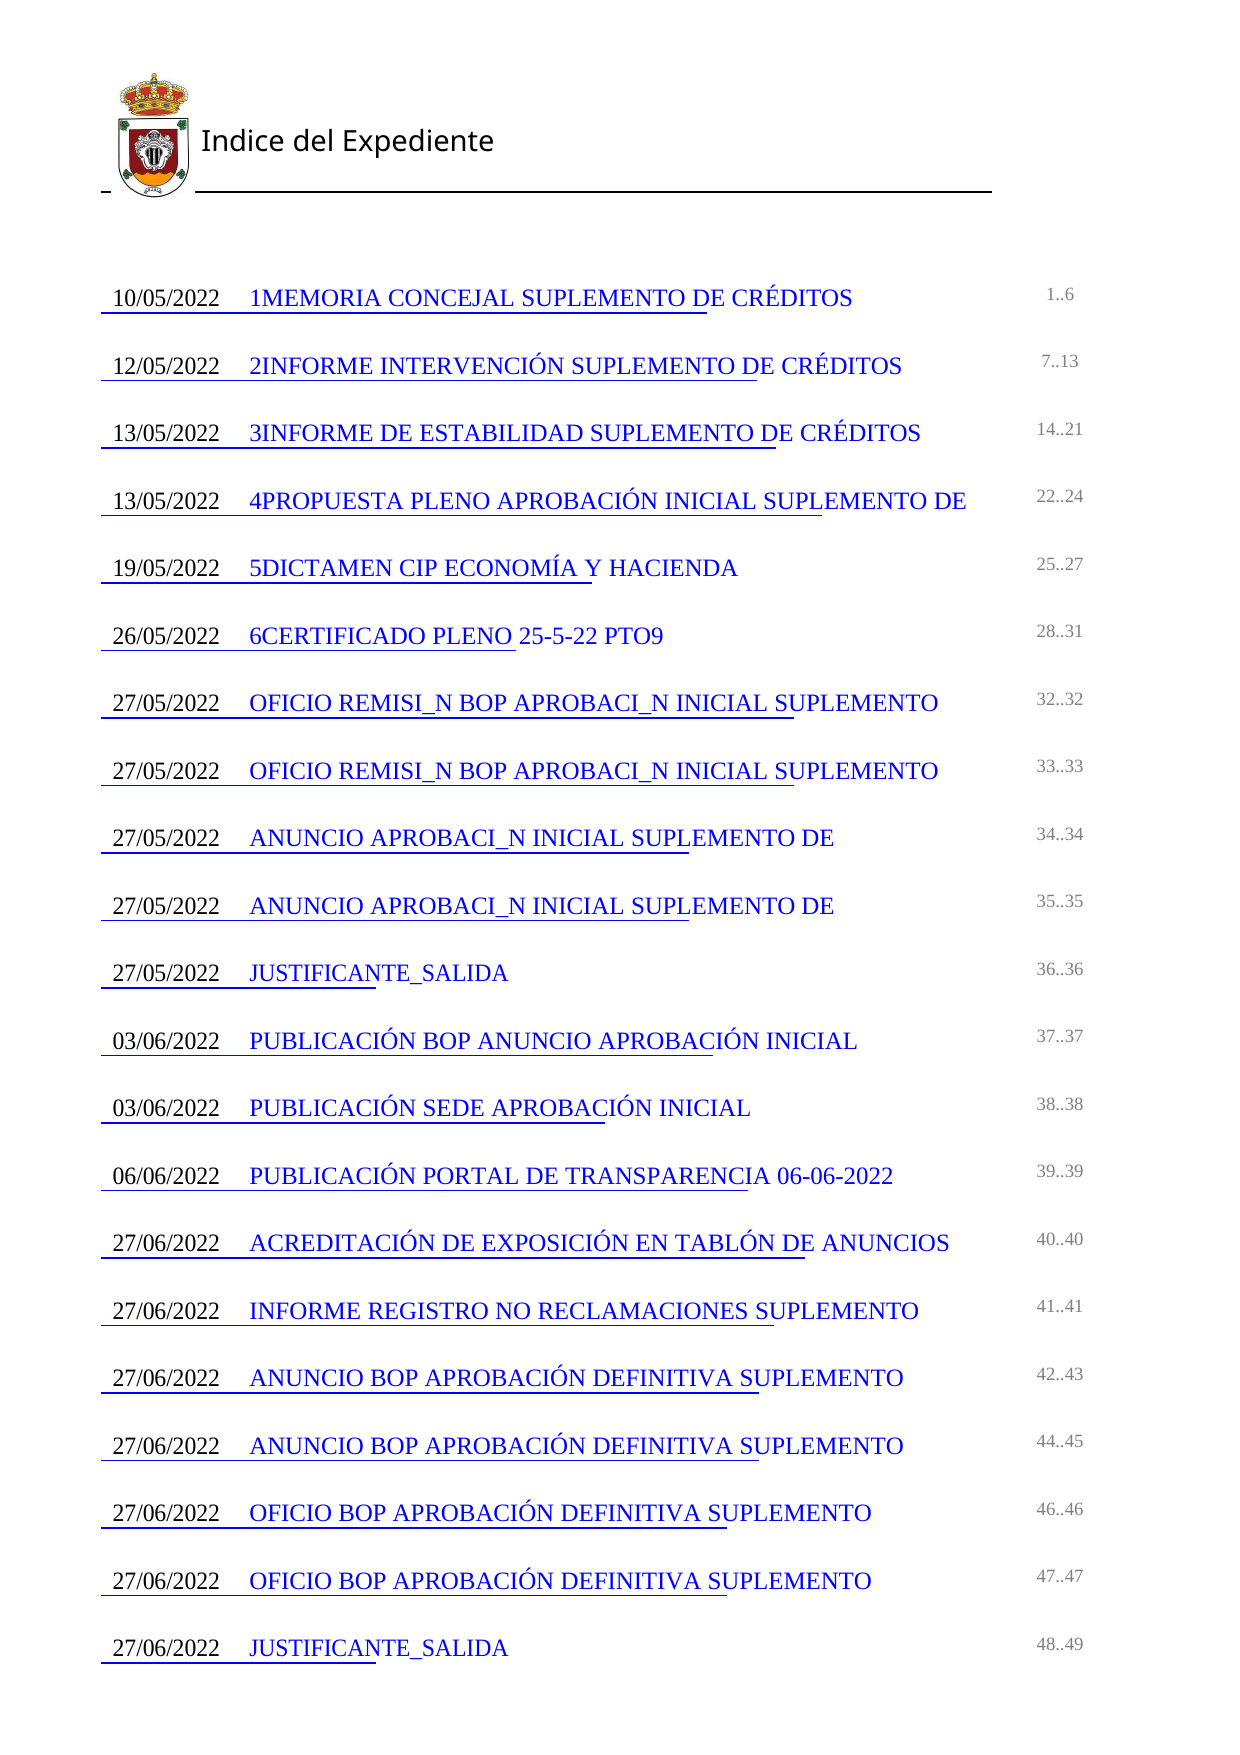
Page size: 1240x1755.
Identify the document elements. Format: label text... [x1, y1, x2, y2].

text 06/06/2022 PUBLICACIÓN PORTAL DE TRANSPARENCIA 06-06-2022 39..39 [112, 1160, 1135, 1190]
text Indice del Expediente [201, 121, 1135, 160]
text 03/06/2022 PUBLICACIÓN SEDE APROBACIÓN INICIAL 38..38 [112, 1092, 1135, 1122]
text 27/05/2022 JUSTIFICANTE_SALIDA 36..36 [112, 957, 1135, 987]
text 27/05/2022 ANUNCIO APROBACI_N INICIAL SUPLEMENTO DE 35..35 [112, 890, 1135, 920]
text 13/05/2022 4PROPUESTA PLENO APROBACIÓN INICIAL SUPLEMENTO DE 22..24 [112, 485, 1135, 515]
text 27/06/2022 JUSTIFICANTE_SALIDA 48..49 [112, 1632, 1135, 1662]
text 27/06/2022 ANUNCIO BOP APROBACIÓN DEFINITIVA SUPLEMENTO 44..45 [112, 1430, 1135, 1460]
text 27/06/2022 OFICIO BOP APROBACIÓN DEFINITIVA SUPLEMENTO 47..47 [112, 1565, 1135, 1595]
text 27/06/2022 ANUNCIO BOP APROBACIÓN DEFINITIVA SUPLEMENTO 42..43 [112, 1362, 1135, 1392]
text 03/06/2022 PUBLICACIÓN BOP ANUNCIO APROBACIÓN INICIAL 37..37 [112, 1025, 1135, 1055]
text 27/06/2022 INFORME REGISTRO NO RECLAMACIONES SUPLEMENTO 41..41 [112, 1295, 1135, 1325]
text 13/05/2022 3INFORME DE ESTABILIDAD SUPLEMENTO DE CRÉDITOS 14..21 [112, 417, 1135, 447]
picture [111, 73, 196, 201]
text 19/05/2022 5DICTAMEN CIP ECONOMÍA Y HACIENDA 25..27 [112, 552, 1135, 582]
text 27/06/2022 ACREDITACIÓN DE EXPOSICIÓN EN TABLÓN DE ANUNCIOS 40..40 [112, 1227, 1135, 1257]
text 10/05/2022 1MEMORIA CONCEJAL SUPLEMENTO DE CRÉDITOS 1..6 [112, 282, 1135, 312]
text 27/05/2022 OFICIO REMISI_N BOP APROBACI_N INICIAL SUPLEMENTO 32..32 [112, 687, 1135, 717]
text 27/05/2022 ANUNCIO APROBACI_N INICIAL SUPLEMENTO DE 34..34 [112, 822, 1135, 852]
text 12/05/2022 2INFORME INTERVENCIÓN SUPLEMENTO DE CRÉDITOS 7..13 [112, 350, 1135, 380]
text 27/06/2022 OFICIO BOP APROBACIÓN DEFINITIVA SUPLEMENTO 46..46 [112, 1497, 1135, 1527]
text 27/05/2022 OFICIO REMISI_N BOP APROBACI_N INICIAL SUPLEMENTO 33..33 [112, 755, 1135, 785]
text 26/05/2022 6CERTIFICADO PLENO 25-5-22 PTO9 28..31 [112, 620, 1135, 650]
